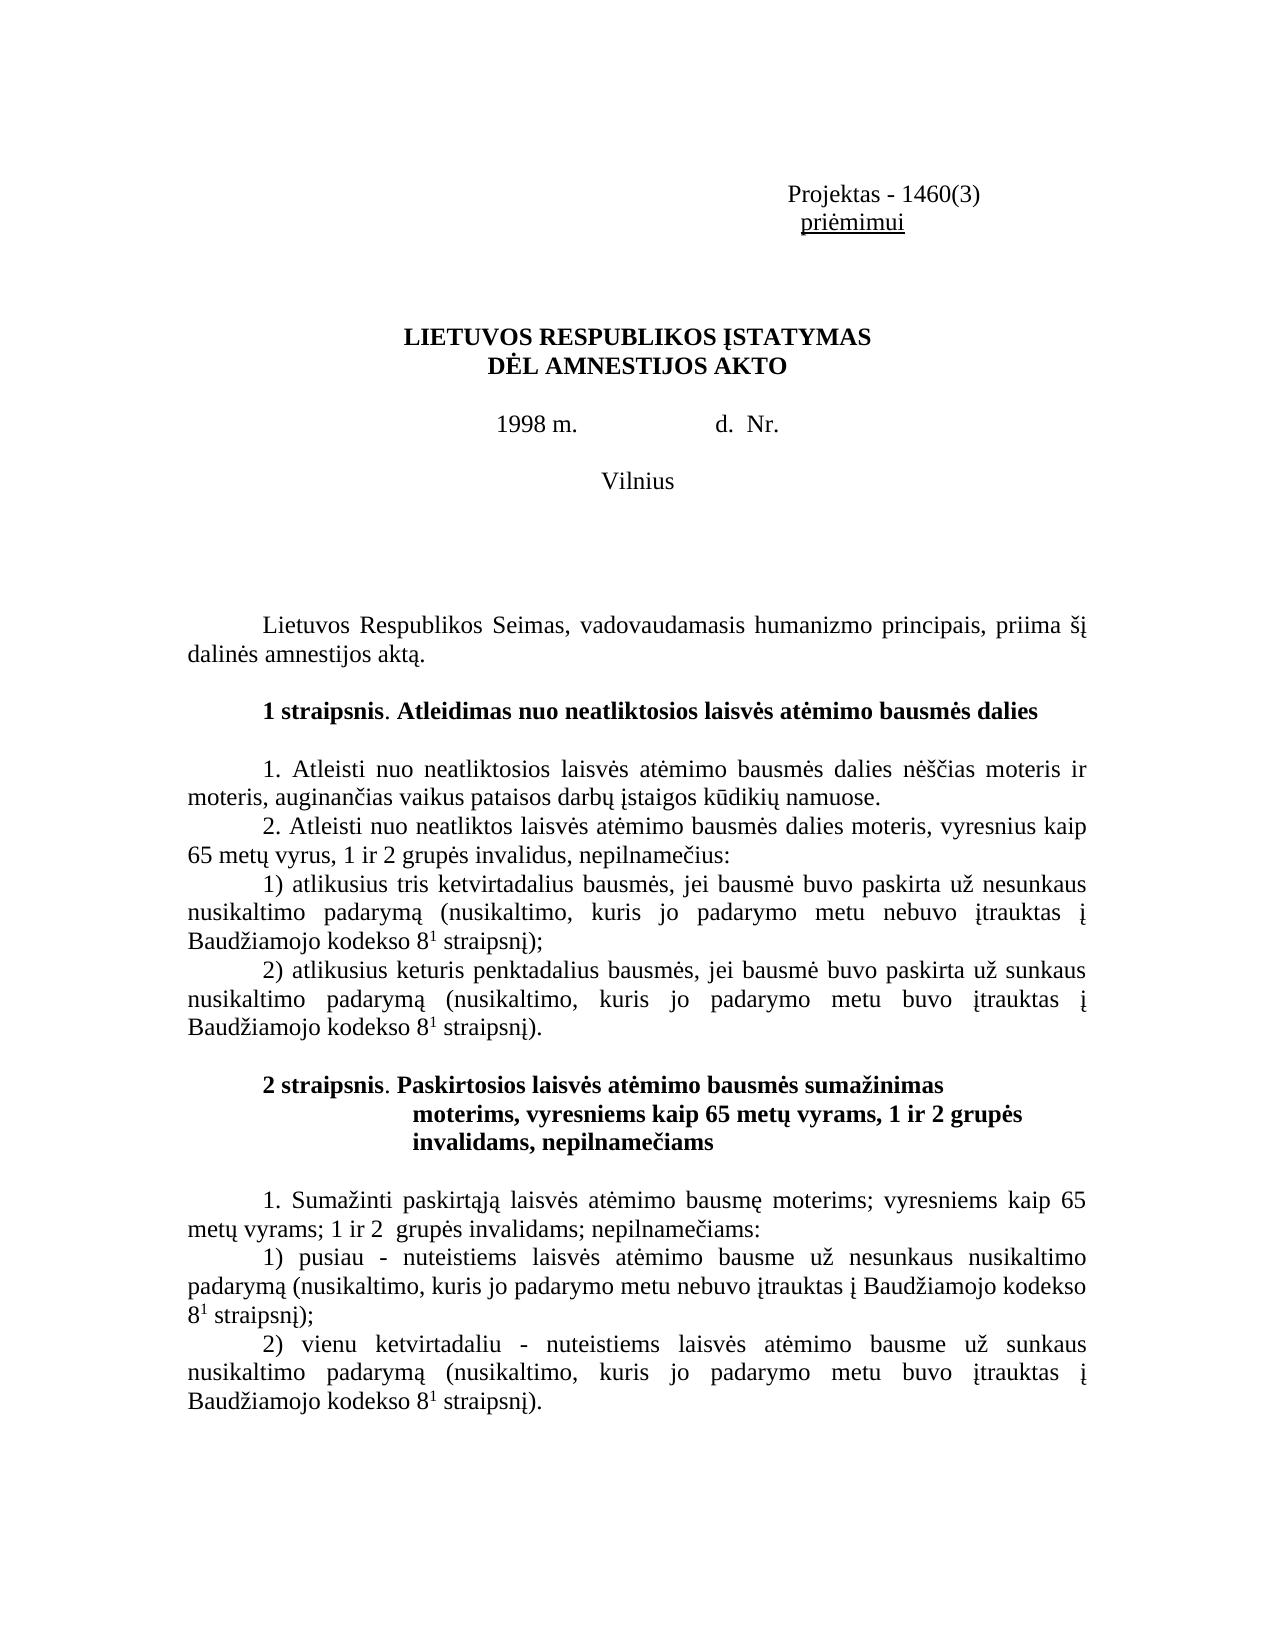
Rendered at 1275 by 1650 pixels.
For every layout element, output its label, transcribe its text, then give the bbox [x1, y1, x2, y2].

text 1) pusiau - nuteistiems laisvės atėmimo bausme už nesunkaus nusikaltimo padarymą (nusikaltimo, kuris jo padarymo metu nebuvo įtrauktas į Baudžiamojo kodekso 81 straipsnį); [187, 1242, 1087, 1329]
text Lietuvos Respublikos Seimas, vadovaudamasis humanizmo principais, priima šį dalinės amnestijos aktą. [187, 610, 1087, 667]
text 2) vienu ketvirtadaliu - nuteistiems laisvės atėmimo bausme už sunkaus nusikaltimo padarymą (nusikaltimo, kuris jo padarymo metu buvo įtrauktas į Baudžiamojo kodekso 81 straipsnį). [187, 1329, 1087, 1415]
text 1. Atleisti nuo neatliktosios laisvės atėmimo bausmės dalies nėščias moteris ir moteris, auginančias vaikus pataisos darbų įstaigos kūdikių namuose. [187, 754, 1087, 811]
text priėmimui [187, 207, 1087, 236]
text invalidams, nepilnamečiams [187, 1127, 1087, 1156]
text Projektas - 1460(3) [187, 179, 1087, 207]
text DĖL AMNESTIJOS AKTO [187, 351, 1087, 380]
text 1. Sumažinti paskirtąją laisvės atėmimo bausmę moterims; vyresniems kaip 65 metų vyrams; 1 ir 2 grupės invalidams; nepilnamečiams: [187, 1185, 1087, 1242]
text moterims, vyresniems kaip 65 metų vyrams, 1 ir 2 grupės [187, 1099, 1087, 1127]
text LIETUVOS RESPUBLIKOS ĮSTATYMAS [187, 322, 1087, 351]
text 1998 m. d. Nr. [187, 409, 1087, 437]
text Vilnius [187, 466, 1087, 495]
text 1) atlikusius tris ketvirtadalius bausmės, jei bausmė buvo paskirta už nesunkaus nusikaltimo padarymą (nusikaltimo, kuris jo padarymo metu nebuvo įtrauktas į Baudžiamojo kodekso 81 straipsnį); [187, 869, 1087, 955]
text 2 straipsnis. Paskirtosios laisvės atėmimo bausmės sumažinimas [187, 1070, 1087, 1099]
text 2. Atleisti nuo neatliktos laisvės atėmimo bausmės dalies moteris, vyresnius kaip 65 metų vyrus, 1 ir 2 grupės invalidus, nepilnamečius: [187, 811, 1087, 869]
text 1 straipsnis. Atleidimas nuo neatliktosios laisvės atėmimo bausmės dalies [187, 696, 1087, 725]
text 2) atlikusius keturis penktadalius bausmės, jei bausmė buvo paskirta už sunkaus nusikaltimo padarymą (nusikaltimo, kuris jo padarymo metu buvo įtrauktas į Baudžiamojo kodekso 81 straipsnį). [187, 955, 1087, 1041]
